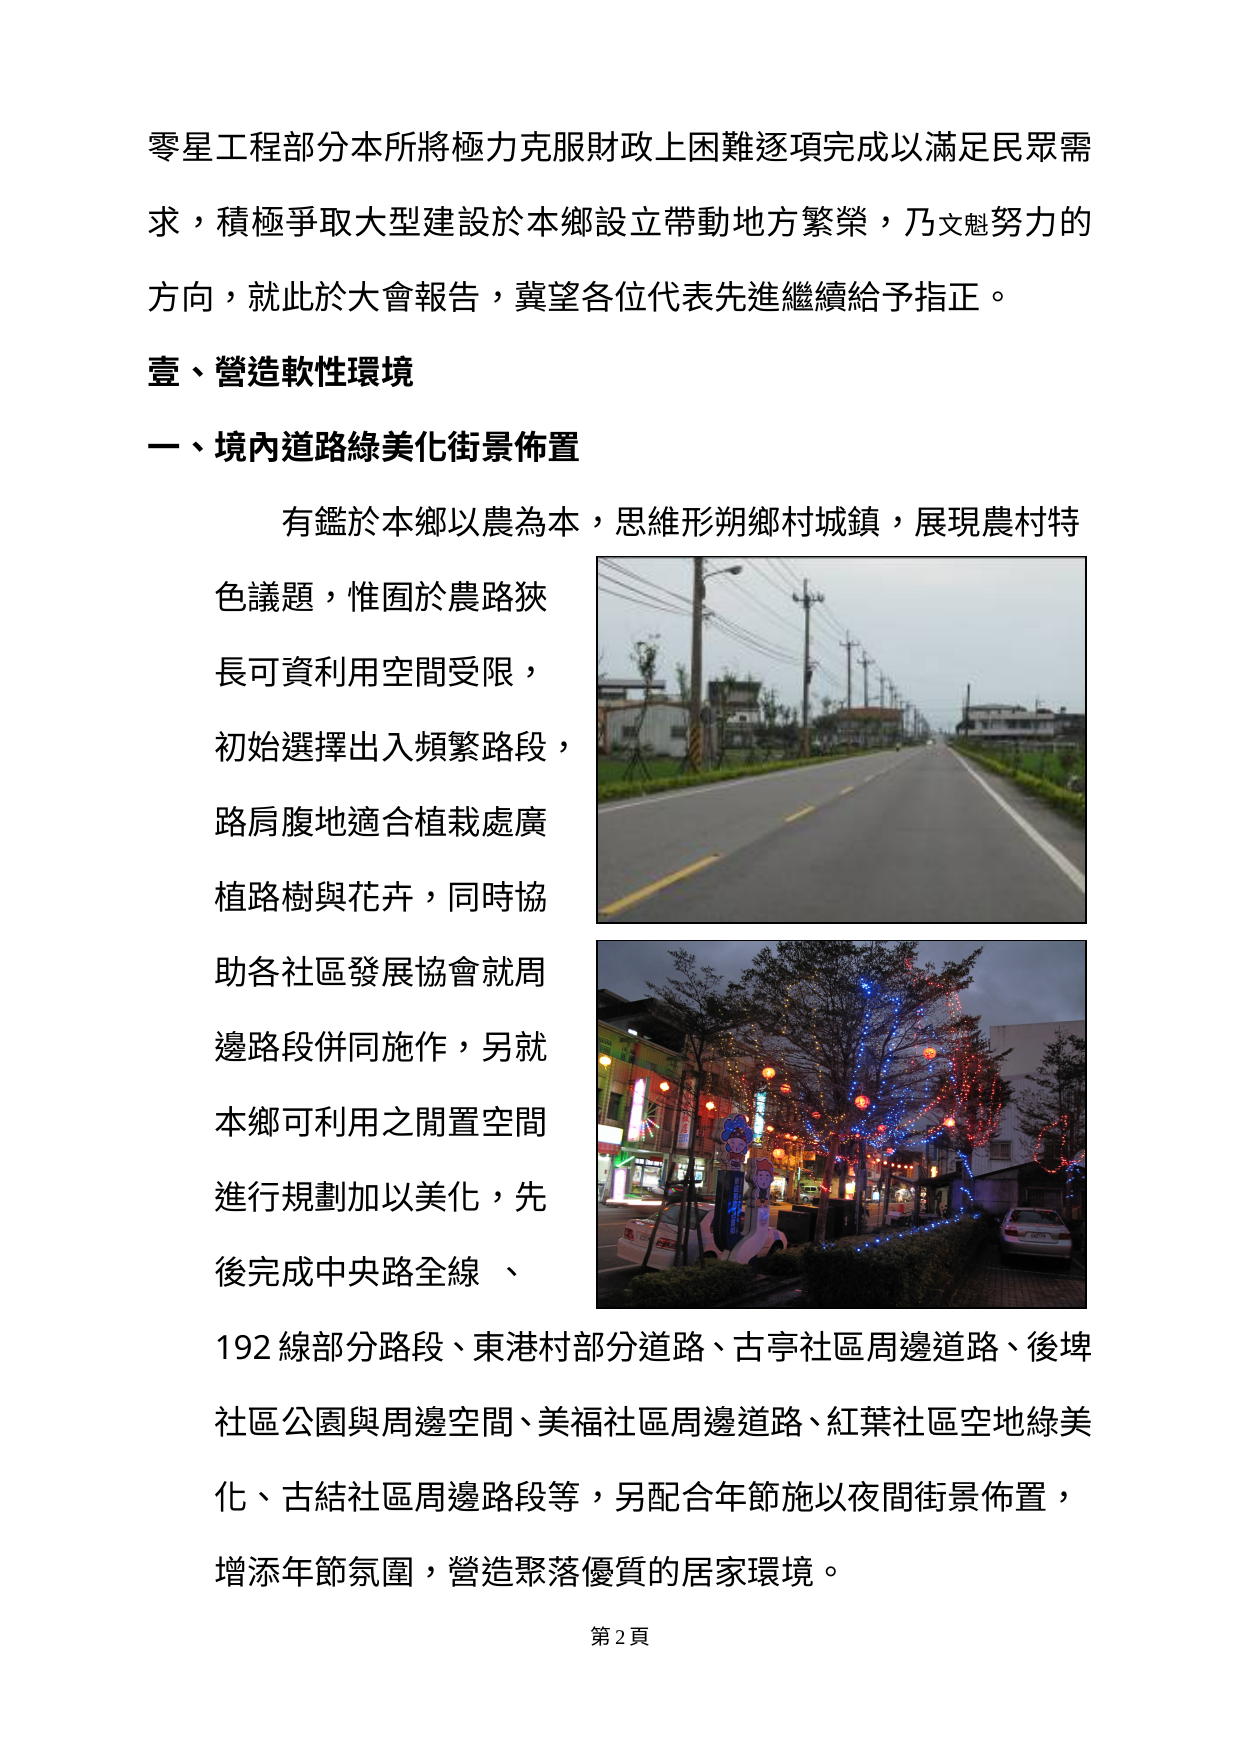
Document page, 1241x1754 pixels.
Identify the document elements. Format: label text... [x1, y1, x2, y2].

text 壹、營造軟性環境 [148, 332, 1092, 407]
picture [598, 941, 1085, 1307]
text 有鑑於本鄉以農為本，思維形朔鄉村城鎮，展現農村特色議題，惟囿於農路狹長可資利用空間受限，初始選擇出入頻繁路段，路肩腹地適合植栽處廣植路樹與花卉，同時協助各社區發展協會就周邊路段併同施作，另就本鄉可利用之閒置空間進行規劃加以美化，先後完成中央路全線、192線部分路段、東港村部分道路、古亭社區周邊道路、後埤社區公園與周邊空間、美福社區周邊道路、紅葉社區空地綠美化、古結社區周邊路段等，另配合年節施以夜間街景佈置，增添年節氛圍，營造聚落優質的居家環境。 [214, 482, 1092, 1607]
text 一、境內道路綠美化街景佈置 [148, 407, 1092, 482]
text 零星工程部分本所將極力克服財政上困難逐項完成以滿足民眾需求，積極爭取大型建設於本鄉設立帶動地方繁榮，乃文魁努力的方向，就此於大會報告，冀望各位代表先進繼續給予指正。 [148, 107, 1092, 332]
picture [598, 557, 1085, 922]
